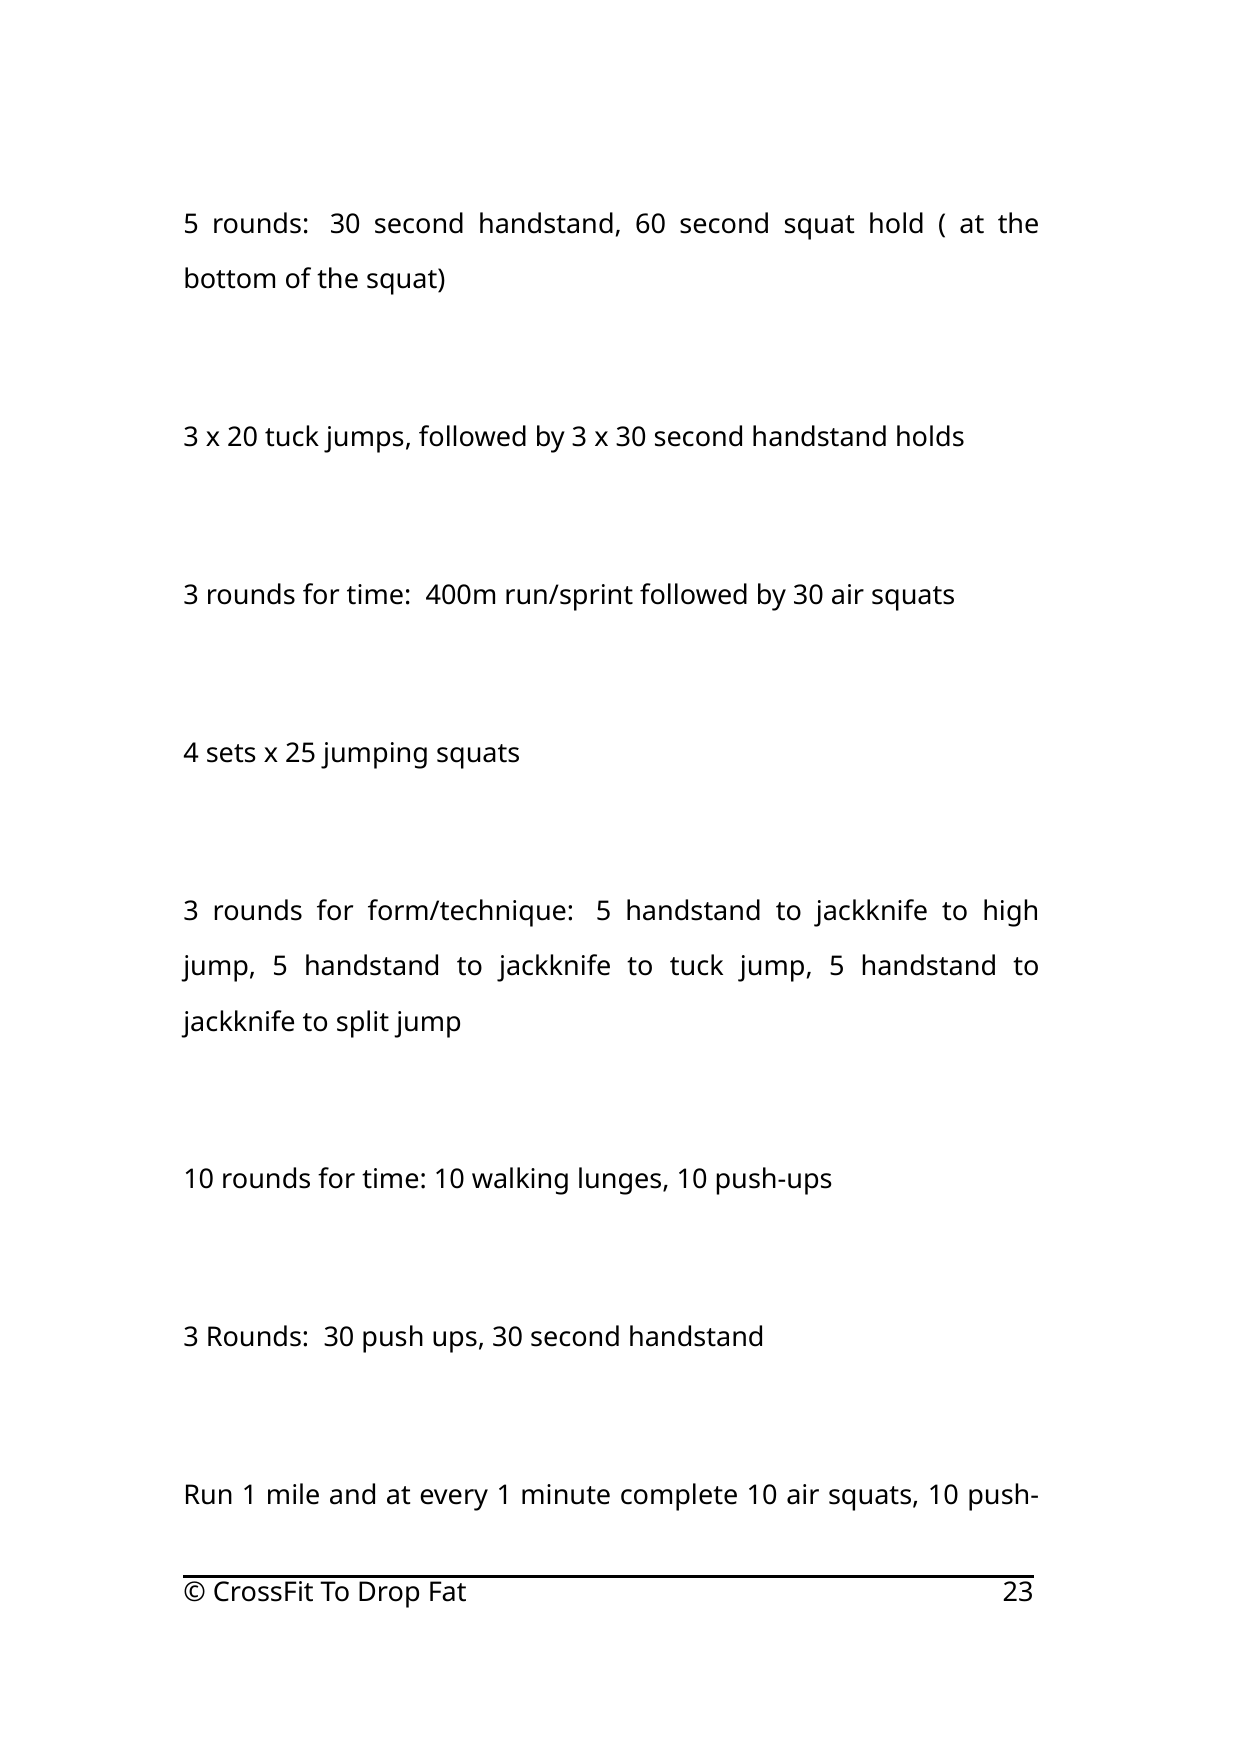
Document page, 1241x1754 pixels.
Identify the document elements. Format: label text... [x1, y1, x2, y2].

text 5 rounds: 30 second handstand, 60 second squat hold ( at the bottom of the squat) [183, 204, 1040, 297]
text 10 rounds for time: 10 walking lunges, 10 push-ups [183, 1160, 1040, 1197]
text 3 rounds for form/technique: 5 handstand to jackknife to high jump, 5 handstand to jackknife to tuck jump, 5 handstand to jackknife to split jump [183, 891, 1040, 1039]
text 3 rounds for time: 400m run/sprint followed by 30 air squats [183, 576, 1040, 612]
text 3 x 20 tuck jumps, followed by 3 x 30 second handstand holds [183, 418, 1040, 454]
text 4 sets x 25 jumping squats [183, 733, 1040, 770]
text Run 1 mile and at every 1 minute complete 10 air squats, 10 push- [183, 1476, 1040, 1513]
text 3 Rounds: 30 push ups, 30 second handstand [183, 1318, 1040, 1355]
